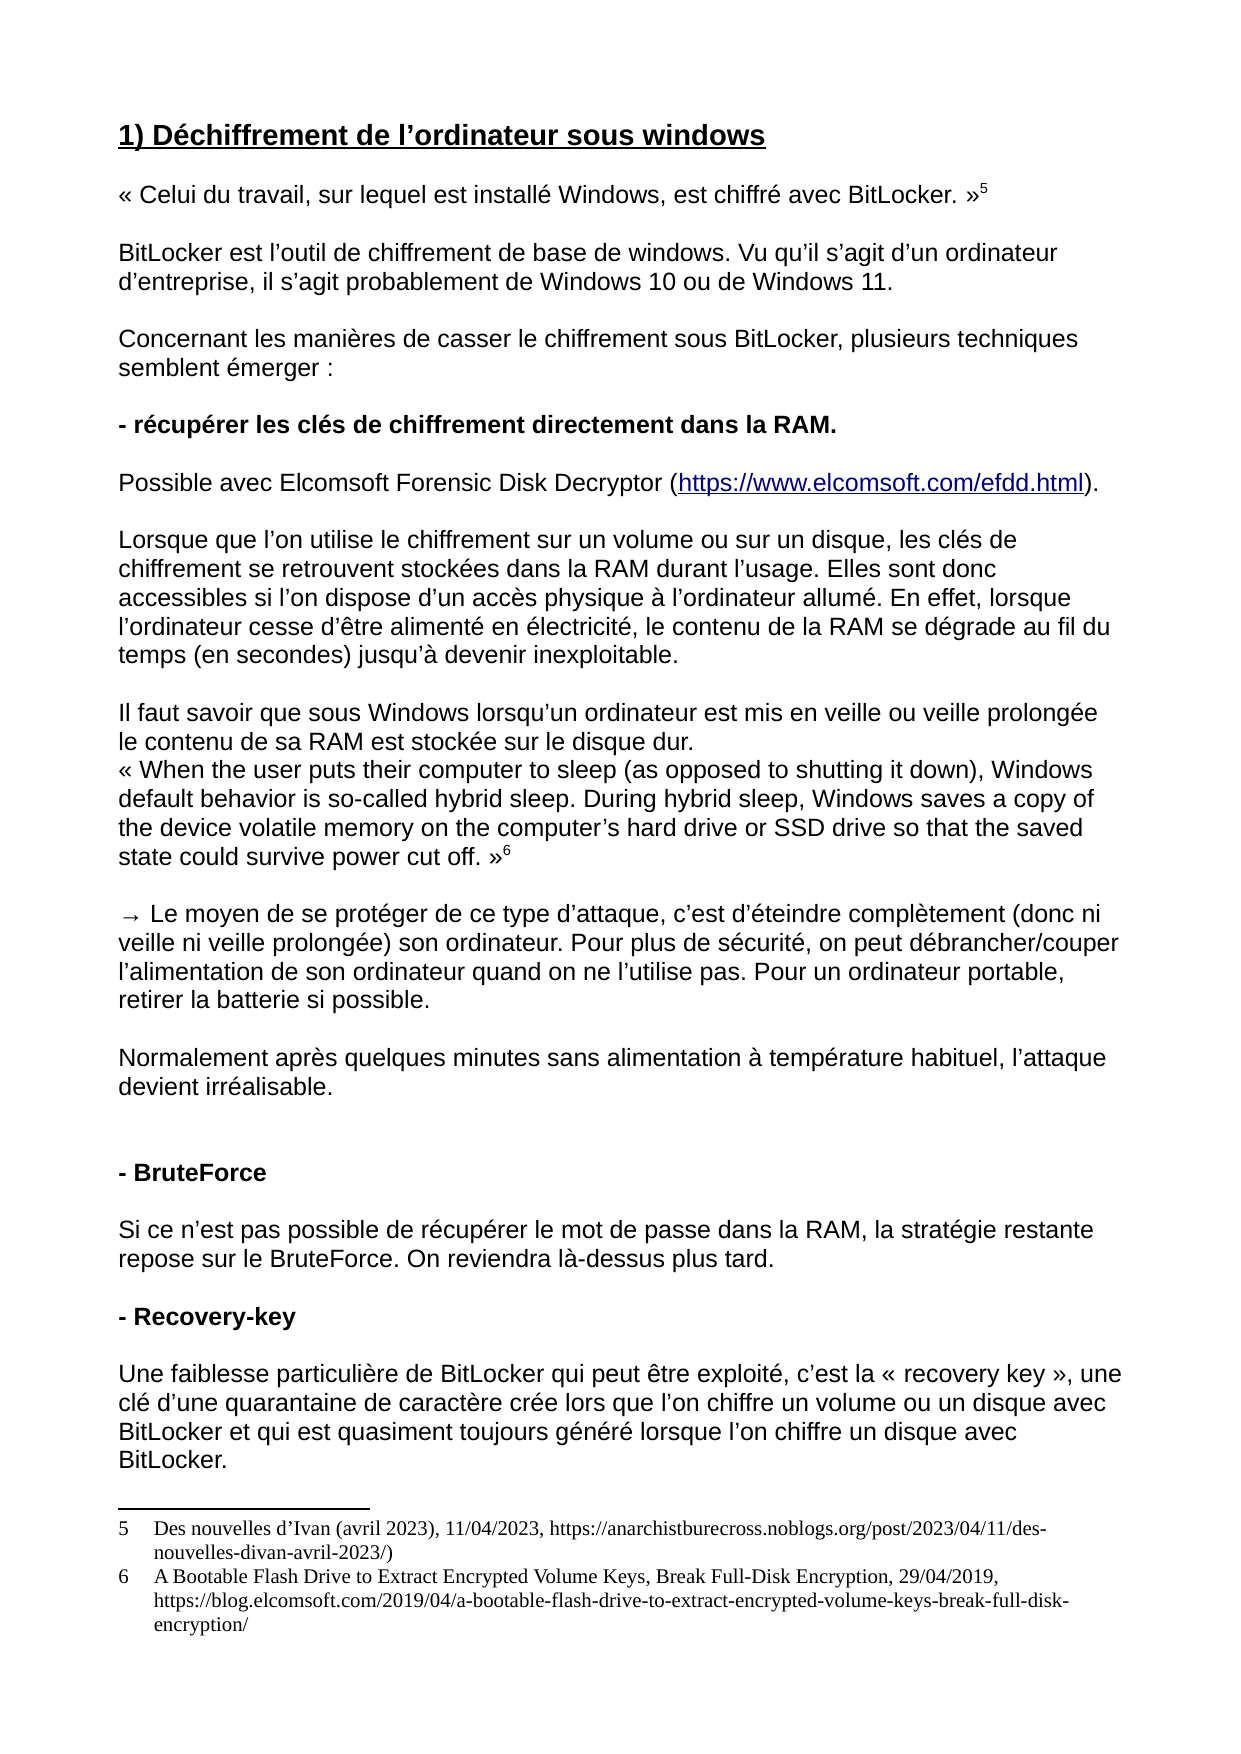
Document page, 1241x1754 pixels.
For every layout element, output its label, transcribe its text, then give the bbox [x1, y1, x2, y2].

text « Celui du travail, sur lequel est installé Windows, est chiffré avec BitLocker. » [118, 180, 1122, 209]
text Possible avec Elcomsoft Forensic Disk Decryptor (https://www.elcomsoft.com/efdd.html). [118, 468, 1122, 497]
text Concernant les manières de casser le chiffrement sous BitLocker, plusieurs techniques semblent émerger : [118, 324, 1122, 382]
text - BruteForce [118, 1158, 1122, 1187]
text Normalement après quelques minutes sans alimentation à température habituel, l’attaque devient irréalisable. [118, 1043, 1122, 1100]
text BitLocker est l’outil de chiffrement de base de windows. Vu qu’il s’agit d’un ordinateur d’entreprise, il s’agit probablement de Windows 10 ou de Windows 11. [118, 238, 1122, 295]
text → Le moyen de se protéger de ce type d’attaque, c’est d’éteindre complètement (donc ni veille ni veille prolongée) son ordinateur. Pour plus de sécurité, on peut débrancher/couper l’alimentation de son ordinateur quand on ne l’utilise pas. Pour un ordinateur portable, retirer la batterie si possible. [118, 899, 1122, 1014]
text Il faut savoir que sous Windows lorsqu’un ordinateur est mis en veille ou veille prolongée le contenu de sa RAM est stockée sur le disque dur. [118, 698, 1122, 755]
text - récupérer les clés de chiffrement directement dans la RAM. [118, 410, 1122, 439]
text Des nouvelles d’Ivan (avril 2023), 11/04/2023, https://anarchistburecross.noblogs.org/post/2023/04/11/des-nouvelles-divan-avril-2023/) [118, 1516, 1122, 1564]
text Si ce n’est pas possible de récupérer le mot de passe dans la RAM, la stratégie restante repose sur le BruteForce. On reviendra là-dessus plus tard. [118, 1215, 1122, 1273]
text 1) Déchiffrement de l’ordinateur sous windows [118, 118, 1122, 152]
text A Bootable Flash Drive to Extract Encrypted Volume Keys, Break Full-Disk Encryption, 29/04/2019, https://blog.elcomsoft.com/2019/04/a-bootable-flash-drive-to-extract-encrypted-volume-keys-break-full-disk-encryption/ [118, 1564, 1122, 1636]
text Une faiblesse particulière de BitLocker qui peut être exploité, c’est la « recovery key », une clé d’une quarantaine de caractère crée lors que l’on chiffre un volume ou un disque avec BitLocker et qui est quasiment toujours généré lorsque l’on chiffre un disque avec BitLocker. [118, 1359, 1122, 1474]
text Lorsque que l’on utilise le chiffrement sur un volume ou sur un disque, les clés de chiffrement se retrouvent stockées dans la RAM durant l’usage. Elles sont donc accessibles si l’on dispose d’un accès physique à l’ordinateur allumé. En effet, lorsque l’ordinateur cesse d’être alimenté en électricité, le contenu de la RAM se dégrade au fil du temps (en secondes) jusqu’à devenir inexploitable. [118, 525, 1122, 669]
text « When the user puts their computer to sleep (as opposed to shutting it down), Windows default behavior is so-called hybrid sleep. During hybrid sleep, Windows saves a copy of the device volatile memory on the computer’s hard drive or SSD drive so that the saved state could survive power cut off. » [118, 755, 1122, 870]
text - Recovery-key [118, 1302, 1122, 1330]
